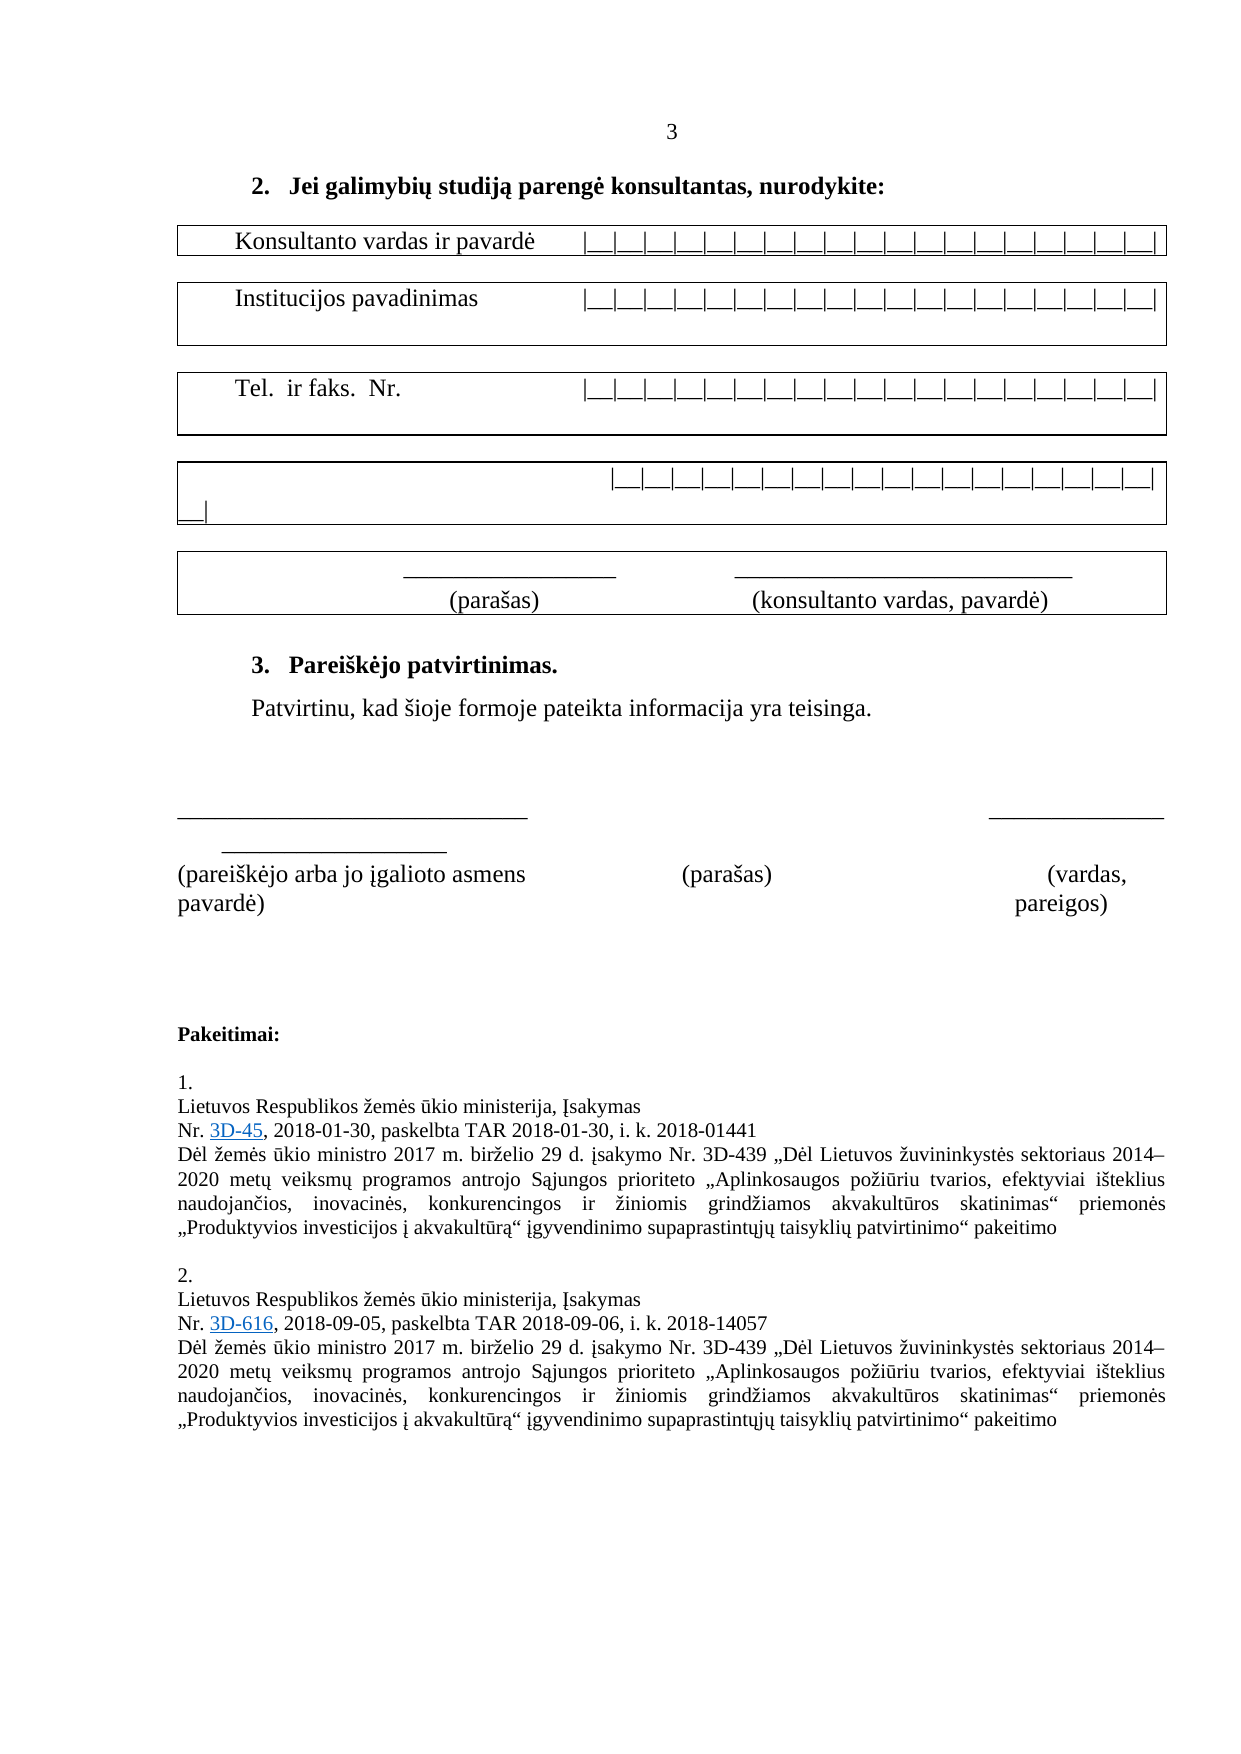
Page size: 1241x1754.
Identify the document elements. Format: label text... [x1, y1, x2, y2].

text 1. [177, 1070, 1167, 1094]
text 3. Pareiškėjo patvirtinimas. [251, 650, 1167, 678]
text 2. [177, 1263, 1167, 1287]
text 2. Jei galimybių studiją parengė konsultantas, nurodykite: [251, 171, 1167, 199]
text Lietuvos Respublikos žemės ūkio ministerija, Įsakymas [177, 1287, 1167, 1311]
text Lietuvos Respublikos žemės ūkio ministerija, Įsakymas [177, 1094, 1167, 1118]
text (parašas) (konsultanto vardas, pavardė) [178, 584, 1166, 614]
text Nr. 3D-45, 2018-01-30, paskelbta TAR 2018-01-30, i. k. 2018-01441 [177, 1118, 1167, 1142]
text Konsultanto vardas ir pavardė |__|__|__|__|__|__|__|__|__|__|__|__|__|__|__|__|__|__|__| [178, 226, 1166, 255]
text (pareiškėjo arba jo įgalioto asmens (parašas) (vardas, pavardė) pareigos) [177, 859, 1167, 917]
text Nr. 3D-616, 2018-09-05, paskelbta TAR 2018-09-06, i. k. 2018-14057 [177, 1311, 1167, 1335]
text _________________ ___________________________ [178, 552, 1166, 581]
text Pakeitimai: [177, 1022, 1167, 1046]
text Dėl žemės ūkio ministro 2017 m. birželio 29 d. įsakymo Nr. 3D-439 „Dėl Lietuvos žuvininkystės sektoriaus 2014–2020 metų veiksmų programos antrojo Sąjungos prioriteto „Aplinkosaugos požiūriu tvarios, efektyviai išteklius naudojančios, inovacinės, konkurencingos ir žiniomis grindžiamos akvakultūros skatinimas“ priemonės „Produktyvios investicijos į akvakultūrą“ įgyvendinimo supaprastintųjų taisyklių patvirtinimo“ pakeitimo [177, 1335, 1167, 1431]
text Dėl žemės ūkio ministro 2017 m. birželio 29 d. įsakymo Nr. 3D-439 „Dėl Lietuvos žuvininkystės sektoriaus 2014–2020 metų veiksmų programos antrojo Sąjungos prioriteto „Aplinkosaugos požiūriu tvarios, efektyviai išteklius naudojančios, inovacinės, konkurencingos ir žiniomis grindžiamos akvakultūros skatinimas“ priemonės „Produktyvios investicijos į akvakultūrą“ įgyvendinimo supaprastintųjų taisyklių patvirtinimo“ pakeitimo [177, 1142, 1167, 1239]
text |__|__|__|__|__|__|__|__|__|__|__|__|__|__|__|__|__|__|__| [178, 463, 1166, 524]
text Tel. ir faks. Nr. |__|__|__|__|__|__|__|__|__|__|__|__|__|__|__|__|__|__|__| [178, 373, 1166, 434]
text Patvirtinu, kad šioje formoje pateikta informacija yra teisinga. [177, 693, 1167, 722]
text Institucijos pavadinimas |__|__|__|__|__|__|__|__|__|__|__|__|__|__|__|__|__|__|__| [178, 283, 1166, 345]
text ____________________________ ______________ __________________ [177, 793, 1167, 855]
